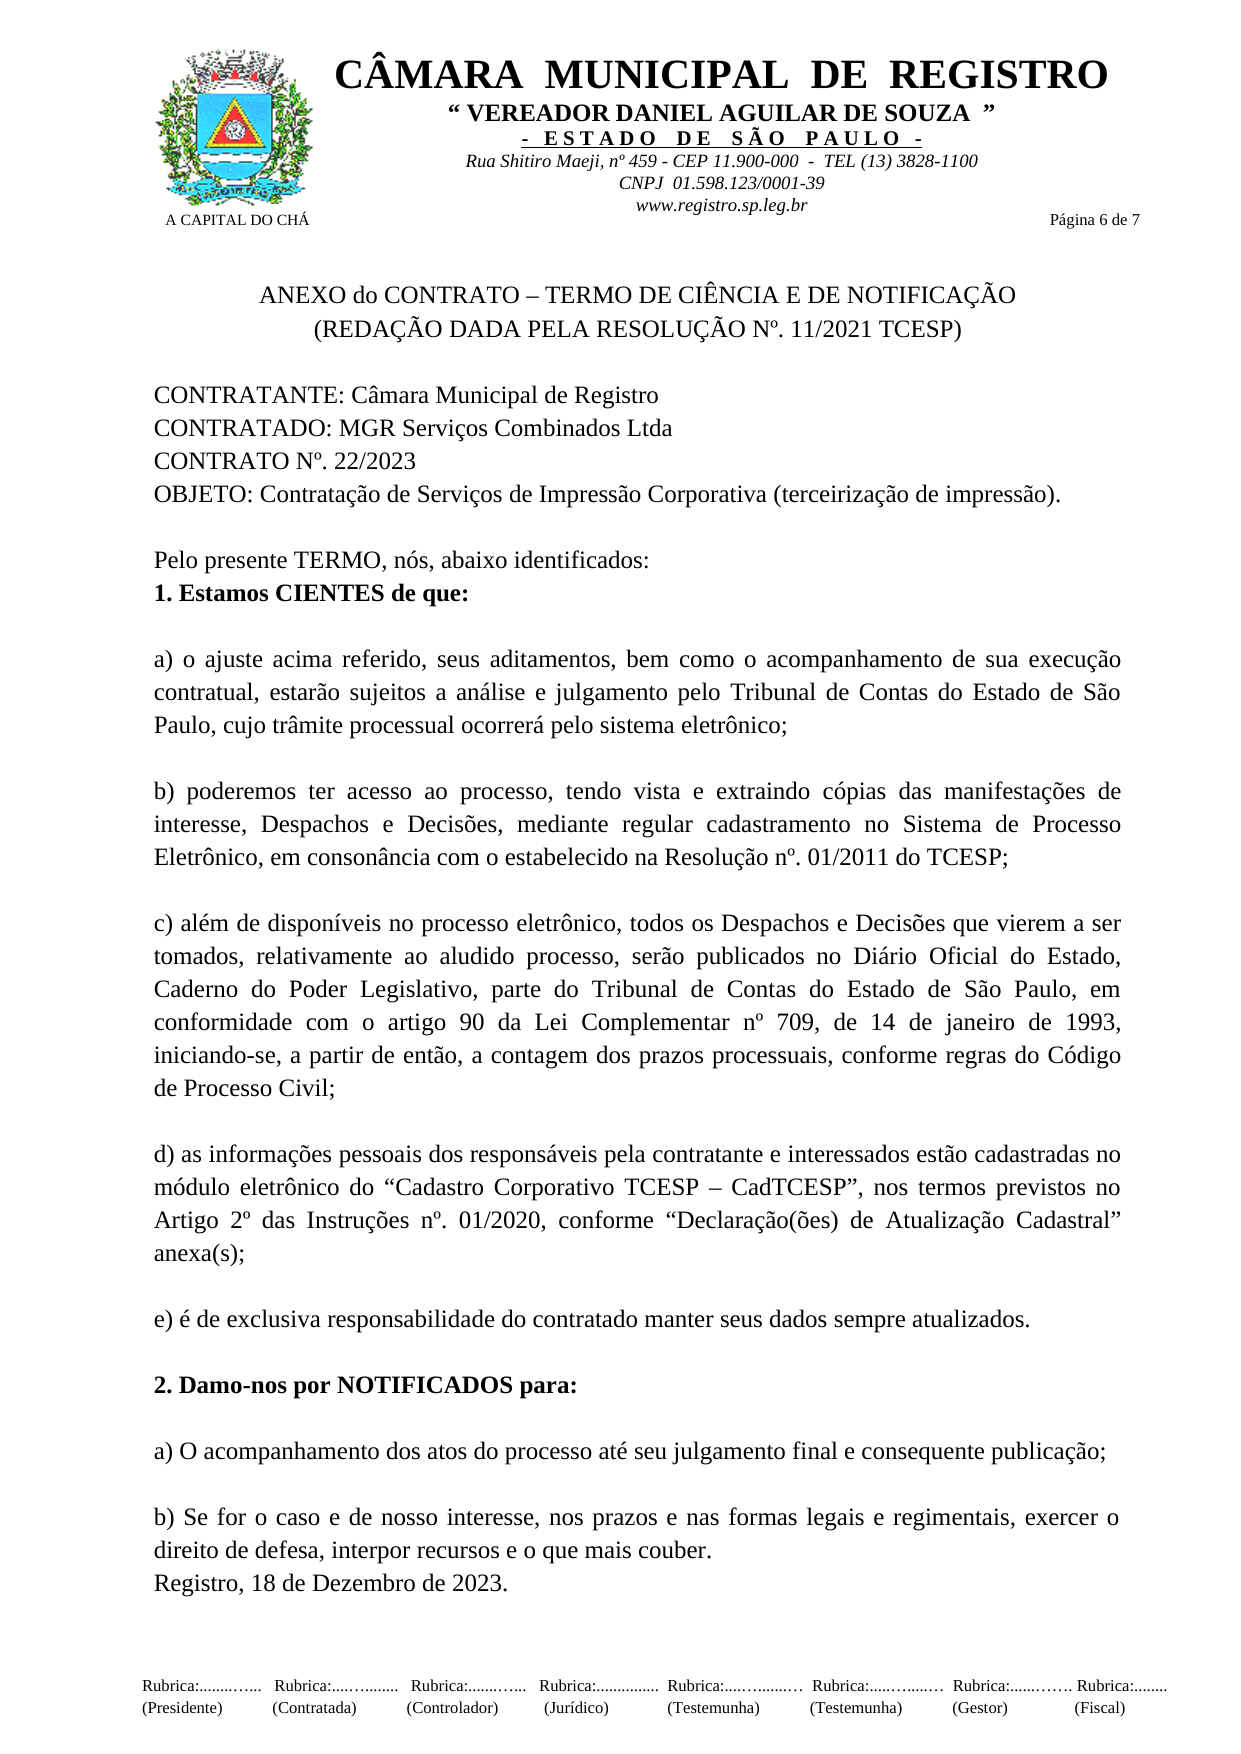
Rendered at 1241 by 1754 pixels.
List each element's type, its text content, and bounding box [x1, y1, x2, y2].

text e) é de exclusiva responsabilidade do contratado manter seus dados sempre atualizados. [153, 1304, 1122, 1333]
text (REDAÇÃO DADA PELA RESOLUÇÃO Nº. 11/2021 TCESP) [153, 314, 1122, 342]
text CONTRATANTE: Câmara Municipal de Registro [153, 380, 1122, 408]
text b) Se for o caso e de nosso interesse, nos prazos e nas formas legais e regimentais, exercer o direito de defesa, interpor recursos e o que mais couber. [153, 1502, 1122, 1564]
text ANEXO do CONTRATO – TERMO DE CIÊNCIA E DE NOTIFICAÇÃO [153, 281, 1122, 309]
text d) as informações pessoais dos responsáveis pela contratante e interessados estão cadastradas no módulo eletrônico do “Cadastro Corporativo TCESP – CadTCESP”, nos termos previstos no Artigo 2º das Instruções nº. 01/2020, conforme “Declaração(ões) de Atualização Cadastral” anexa(s); [153, 1139, 1122, 1267]
text a) o ajuste acima referido, seus aditamentos, bem como o acompanhamento de sua execução contratual, estarão sujeitos a análise e julgamento pelo Tribunal de Contas do Estado de São Paulo, cujo trâmite processual ocorrerá pelo sistema eletrônico; [153, 644, 1122, 739]
text CONTRATADO: MGR Serviços Combinados Ltda [153, 413, 1122, 441]
text 2. Damo-nos por NOTIFICADOS para: [153, 1370, 1122, 1399]
text OBJETO: Contratação de Serviços de Impressão Corporativa (terceirização de impressão). [153, 479, 1122, 507]
text b) poderemos ter acesso ao processo, tendo vista e extraindo cópias das manifestações de interesse, Despachos e Decisões, mediante regular cadastramento no Sistema de Processo Eletrônico, em consonância com o estabelecido na Resolução nº. 01/2011 do TCESP; [153, 776, 1122, 871]
text 1. Estamos CIENTES de que: [153, 578, 1122, 607]
text a) O acompanhamento dos atos do processo até seu julgamento final e consequente publicação; [153, 1436, 1122, 1465]
text c) além de disponíveis no processo eletrônico, todos os Despachos e Decisões que vierem a ser tomados, relativamente ao aludido processo, serão publicados no Diário Oficial do Estado, Caderno do Poder Legislativo, parte do Tribunal de Contas do Estado de São Paulo, em conformidade com o artigo 90 da Lei Complementar nº 709, de 14 de janeiro de 1993, iniciando-se, a partir de então, a contagem dos prazos processuais, conforme regras do Código de Processo Civil; [153, 908, 1122, 1102]
text Registro, 18 de Dezembro de 2023. [153, 1568, 1122, 1597]
text Pelo presente TERMO, nós, abaixo identificados: [153, 545, 1122, 573]
text CONTRATO Nº. 22/2023 [153, 446, 1122, 474]
